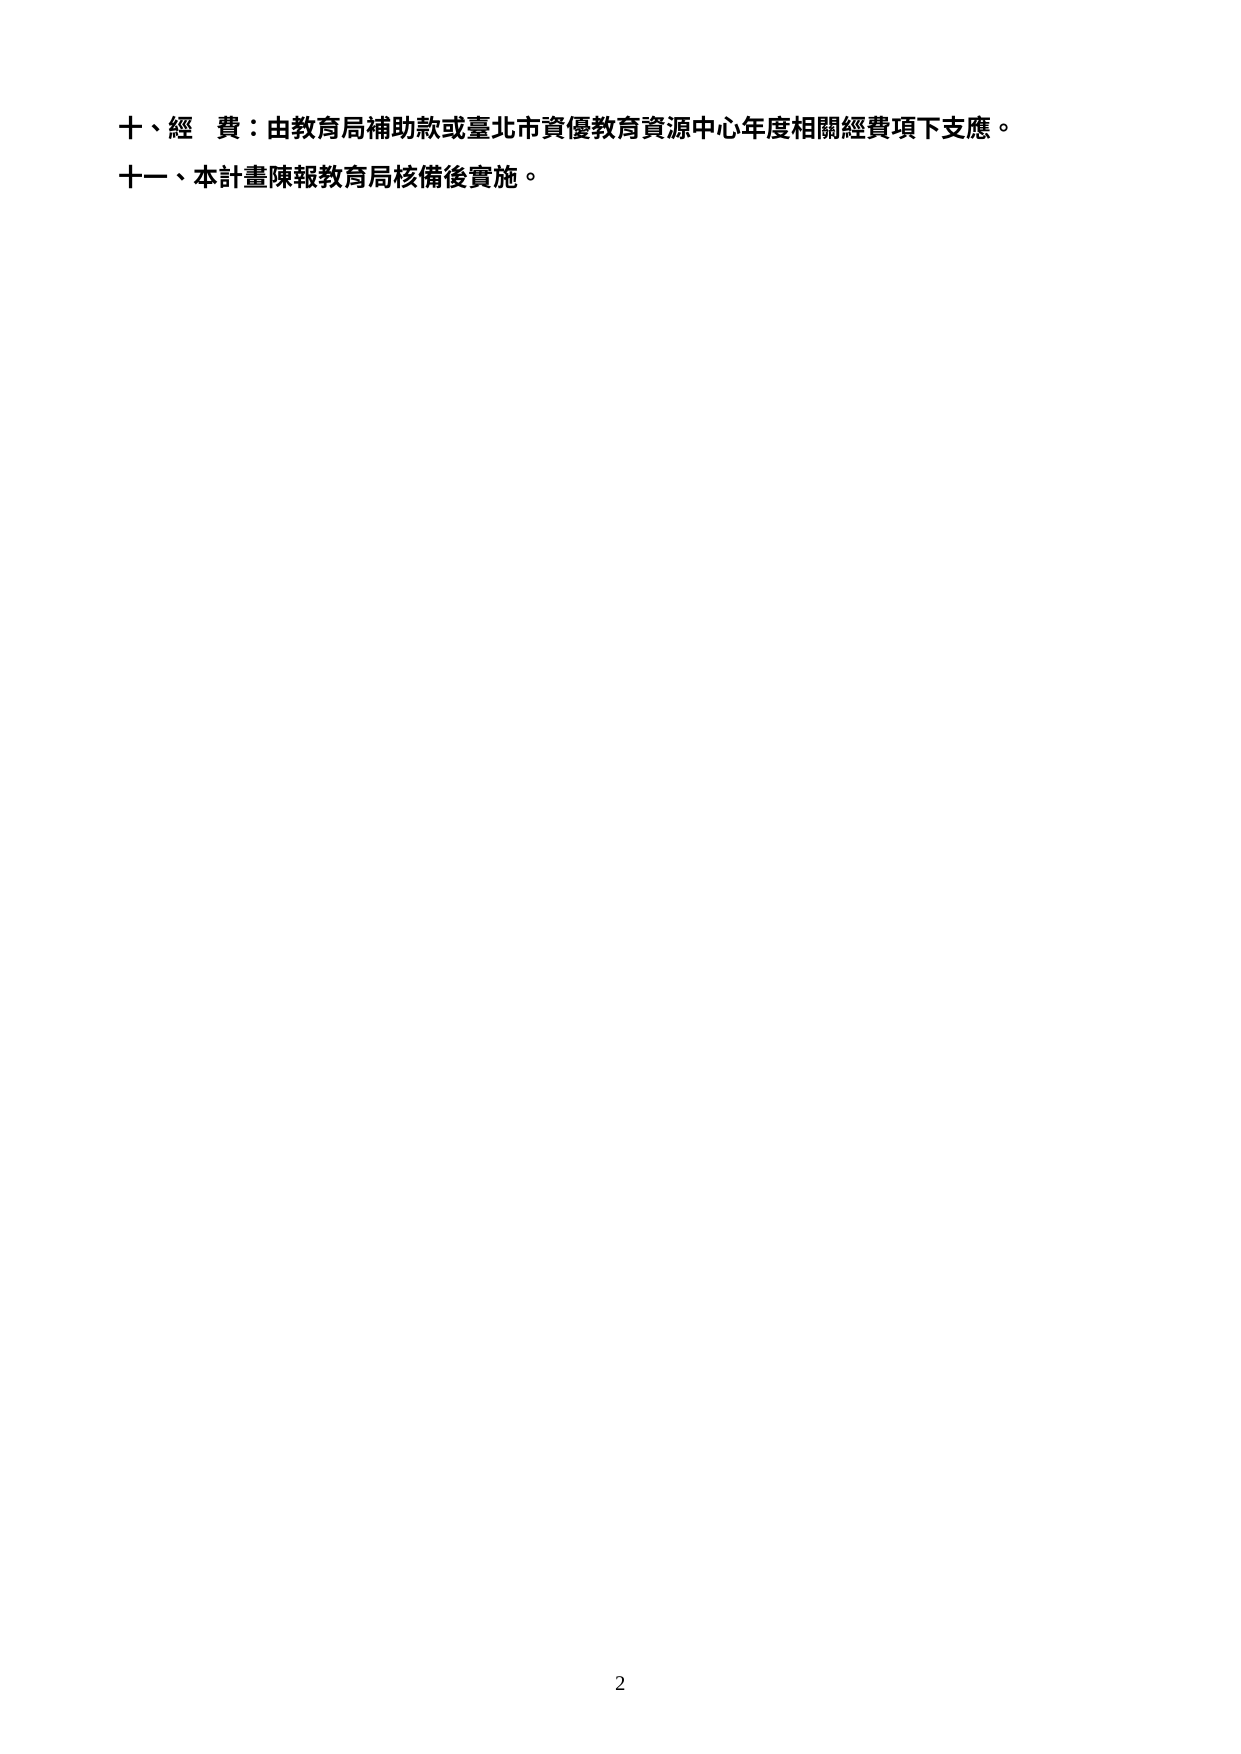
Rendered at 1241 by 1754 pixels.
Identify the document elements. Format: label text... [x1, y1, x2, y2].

text 十、經 費：由教育局補助款或臺北市資優教育資源中心年度相關經費項下支應。 [118, 108, 1122, 144]
text 十一、本計畫陳報教育局核備後實施。 [118, 158, 1122, 194]
